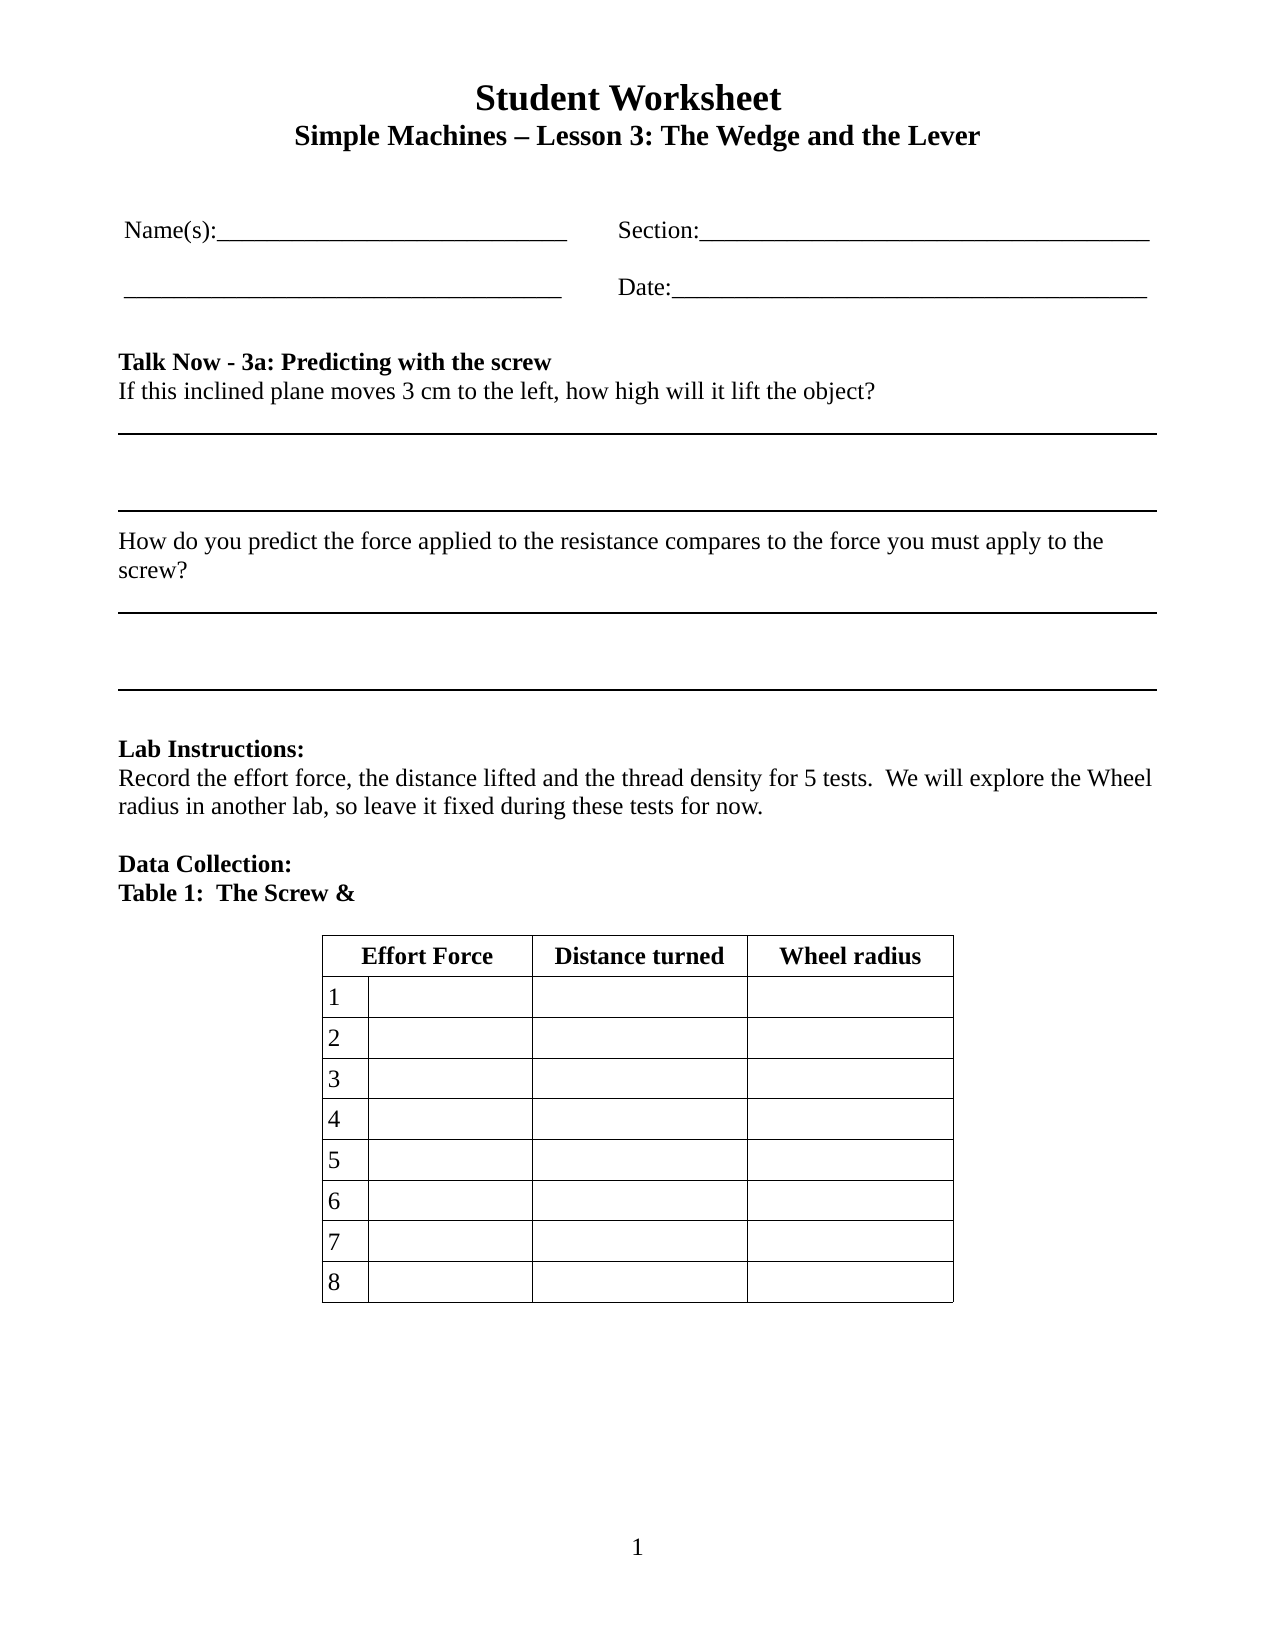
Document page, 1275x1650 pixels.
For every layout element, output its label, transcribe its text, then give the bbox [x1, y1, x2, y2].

table_cell [369, 1140, 532, 1179]
table_cell [533, 1221, 747, 1261]
table_cell [533, 1181, 747, 1220]
table_cell [748, 1221, 953, 1261]
table_cell [612, 307, 1157, 347]
table_cell [748, 1099, 953, 1139]
text Record the effort force, the distance lifted and the thread density for 5 tests. We will explore the Wheel radius in another lab, so leave it fixed during these tests for now. [118, 763, 1157, 820]
text Talk Now - 3a: Predicting with the screw [118, 347, 1157, 376]
table_cell 8 [323, 1262, 368, 1302]
text If this inclined plane moves 3 cm to the left, how high will it lift the object? [118, 376, 1157, 404]
table_cell [369, 1099, 532, 1139]
table_cell [748, 1059, 953, 1098]
table_header [584, 209, 612, 307]
table_cell [748, 1140, 953, 1179]
table_cell 1 [323, 977, 368, 1017]
table_cell [533, 1262, 747, 1302]
table_cell [748, 1262, 953, 1302]
table_cell [533, 1018, 747, 1057]
table_header Section:____________________________________ Date:______________________________________ [612, 209, 1157, 307]
text How do you predict the force applied to the resistance compares to the force you must apply to the screw? [118, 526, 1157, 584]
table_header Distance turned [533, 936, 747, 976]
table_cell [533, 1059, 747, 1098]
table_cell 4 [323, 1099, 368, 1139]
table_cell [584, 307, 612, 347]
table_cell [748, 977, 953, 1017]
text Table 1: The Screw & [118, 878, 1157, 906]
table_cell [533, 1140, 747, 1179]
table_header Effort Force [323, 936, 532, 976]
table_cell 5 [323, 1140, 368, 1179]
table_cell [369, 1181, 532, 1220]
table_cell [748, 1181, 953, 1220]
table_cell 2 [323, 1018, 368, 1057]
table_cell [369, 1018, 532, 1057]
table_cell [369, 977, 532, 1017]
table_cell [533, 977, 747, 1017]
table_cell [118, 307, 584, 347]
table_header Name(s):____________________________ ___________________________________ [118, 209, 584, 307]
text Data Collection: [118, 849, 1157, 878]
table_header Wheel radius [748, 936, 953, 976]
table_cell [369, 1059, 532, 1098]
table_cell [748, 1018, 953, 1057]
table_cell 3 [323, 1059, 368, 1098]
table_cell [533, 1099, 747, 1139]
table_cell 7 [323, 1221, 368, 1261]
text Lab Instructions: [118, 734, 1157, 763]
table_cell [369, 1262, 532, 1302]
table_cell [369, 1221, 532, 1261]
table_cell 6 [323, 1181, 368, 1220]
